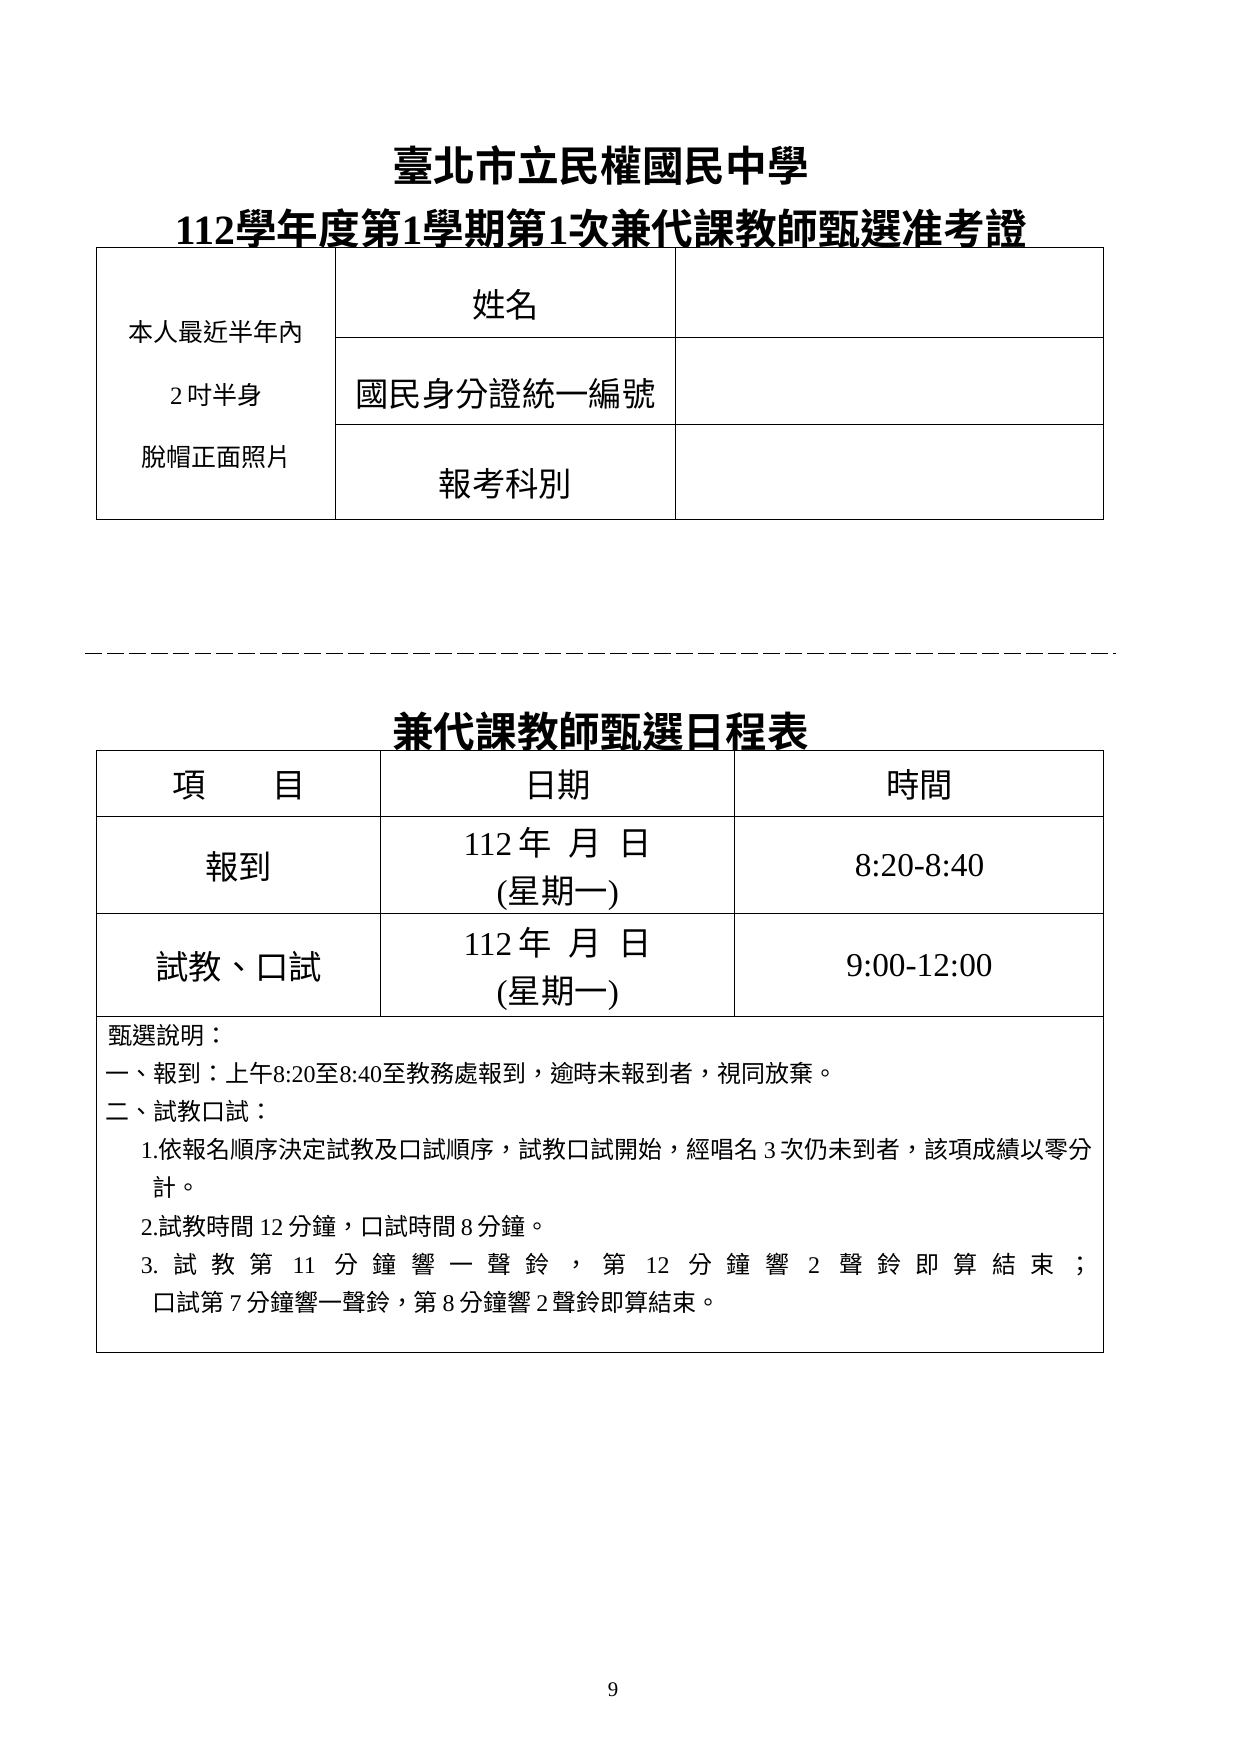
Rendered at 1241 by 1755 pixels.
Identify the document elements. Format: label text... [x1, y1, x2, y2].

table_header 本人最近半年內 2吋半身 脫帽正面照片 [97, 248, 335, 518]
table_cell 國民身分證統一編號 [336, 338, 675, 424]
table_header 時間 [735, 751, 1103, 816]
table_cell 112年 月 日 (星期一) [381, 914, 734, 1016]
table_header 姓名 [336, 248, 675, 337]
table_cell 試教、口試 [97, 914, 380, 1016]
table_cell 8:20-8:40 [735, 817, 1103, 913]
table_cell 甄選說明： 一、報到：上午8:20至8:40至教務處報到，逾時未報到者，視同放棄。 二、試教口試： 1.依報名順序決定試教及口試順序，試教口試開始，經唱名3次仍未到者，該項成績以零分計。 2.試教時間12分鐘，口試時間8分鐘。 3.試教第11分鐘響一聲鈴，第12分鐘響2聲鈴即算結束； 口試第7分鐘響一聲鈴，第8分鐘響2聲鈴即算結束。 [97, 1017, 1103, 1352]
table_cell [676, 338, 1103, 424]
table_header 臺北市立民權國民中學 112學年度第1學期第1次兼代課教師甄選准考證 [85, 122, 1116, 653]
table_header 日期 [381, 751, 734, 816]
table_cell 9:00-12:00 [735, 914, 1103, 1016]
table_cell 報到 [97, 817, 380, 913]
table_cell 112年 月 日 (星期一) [381, 817, 734, 913]
table_header [676, 248, 1103, 337]
table_cell 報考科別 [336, 425, 675, 518]
table_cell 兼代課教師甄選日程表 [85, 653, 1116, 1449]
table_header 項 目 [97, 751, 380, 816]
table_cell [676, 425, 1103, 518]
